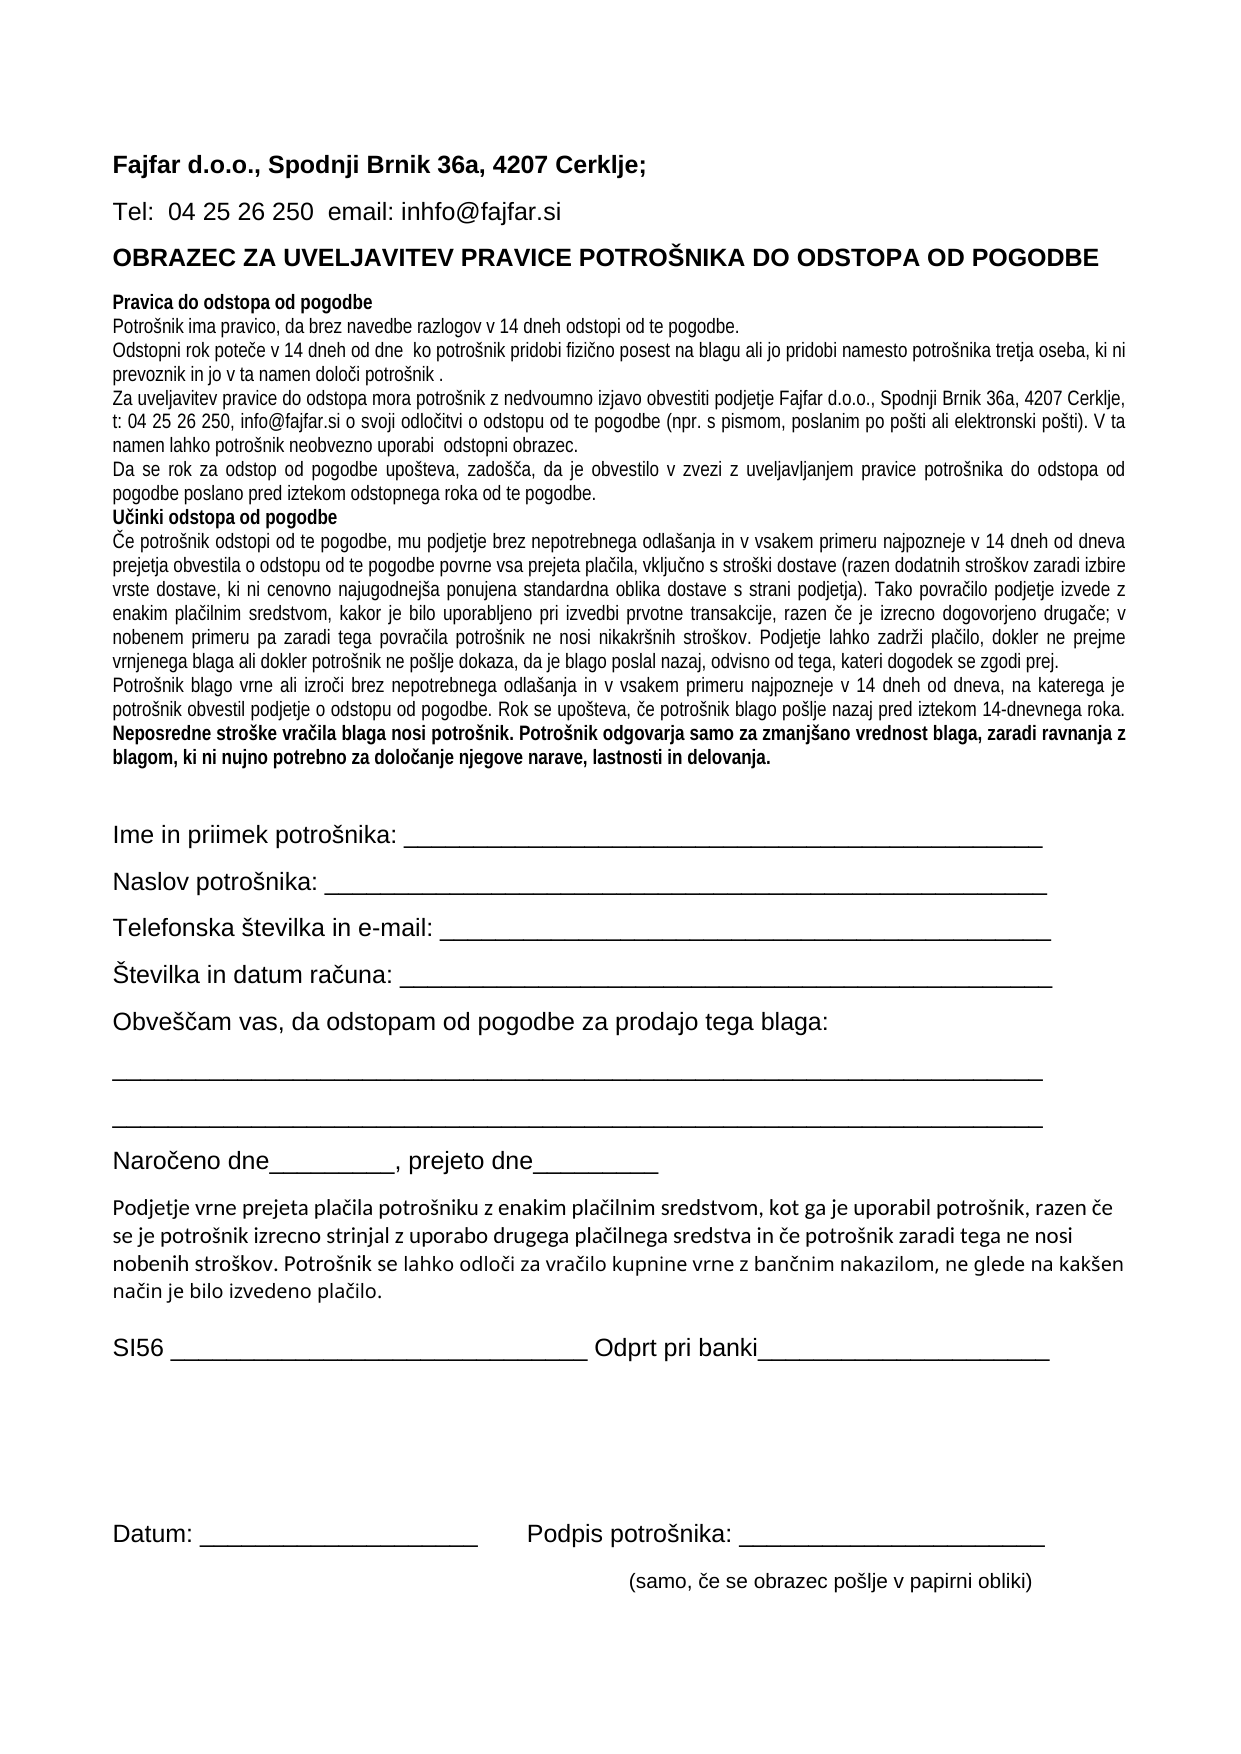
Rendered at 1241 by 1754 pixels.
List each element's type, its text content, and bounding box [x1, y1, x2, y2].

text Podjetje vrne prejeta plačila potrošniku z enakim plačilnim sredstvom, kot ga je uporabil potrošnik, razen če se je potrošnik izrecno strinjal z uporabo drugega plačilnega sredstva in če potrošnik zaradi tega ne nosi nobenih stroškov. Potrošnik se lahko odloči za vračilo kupnine vrne z bančnim nakazilom, ne glede na kakšen način je bilo izvedeno plačilo. [112, 1193, 1128, 1304]
text Fajfar d.o.o., Spodnji Brnik 36a, 4207 Cerklje; [112, 150, 1128, 179]
text Potrošnik blago vrne ali izroči brez nepotrebnega odlašanja in v vsakem primeru najpozneje v 14 dneh od dneva, na katerega je potrošnik obvestil podjetje o odstopu od pogodbe. Rok se upošteva, če potrošnik blago pošlje nazaj pred iztekom 14-dnevnega roka. Neposredne stroške vračila blaga nosi potrošnik. Potrošnik odgovarja samo za zmanjšano vrednost blaga, zaradi ravnanja z blagom, ki ni nujno potrebno za določanje njegove narave, lastnosti in delovanja. [112, 673, 1128, 769]
text Datum: ____________________ Podpis potrošnika: ______________________ [112, 1519, 1128, 1548]
text Številka in datum računa: _______________________________________________ [112, 960, 1128, 989]
text Pravica do odstopa od pogodbe [112, 290, 1128, 314]
text ___________________________________________________________________ [112, 1100, 1128, 1128]
text SI56 ______________________________ Odprt pri banki_____________________ [112, 1333, 1128, 1361]
text Če potrošnik odstopi od te pogodbe, mu podjetje brez nepotrebnega odlašanja in v vsakem primeru najpozneje v 14 dneh od dneva prejetja obvestila o odstopu od te pogodbe povrne vsa prejeta plačila, vključno s stroški dostave (razen dodatnih stroškov zaradi izbire vrste dostave, ki ni cenovno najugodnejša ponujena standardna oblika dostave s strani podjetja). Tako povračilo podjetje izvede z enakim plačilnim sredstvom, kakor je bilo uporabljeno pri izvedbi prvotne transakcije, razen če je izrecno dogovorjeno drugače; v nobenem primeru pa zaradi tega povračila potrošnik ne nosi nikakršnih stroškov. Podjetje lahko zadrži plačilo, dokler ne prejme vrnjenega blaga ali dokler potrošnik ne pošlje dokaza, da je blago poslal nazaj, odvisno od tega, kateri dogodek se zgodi prej. [112, 529, 1128, 673]
text Obveščam vas, da odstopam od pogodbe za prodajo tega blaga: [112, 1007, 1128, 1035]
text Naročeno dne_________, prejeto dne_________ [112, 1146, 1128, 1175]
text Učinki odstopa od pogodbe [112, 505, 1128, 529]
text Za uveljavitev pravice do odstopa mora potrošnik z nedvoumno izjavo obvestiti podjetje Fajfar d.o.o., Spodnji Brnik 36a, 4207 Cerklje, t: 04 25 26 250, info@fajfar.si o svoji odločitvi o odstopu od te pogodbe (npr. s pismom, poslanim po pošti ali elektronski pošti). V ta namen lahko potrošnik neobvezno uporabi odstopni obrazec. [112, 386, 1128, 457]
text (samo, če se obrazec pošlje v papirni obliki) [112, 1566, 1128, 1594]
text Potrošnik ima pravico, da brez navedbe razlogov v 14 dneh odstopi od te pogodbe. [112, 314, 1128, 338]
text OBRAZEC ZA UVELJAVITEV PRAVICE POTROŠNIKA DO ODSTOPA OD POGODBE [112, 243, 1128, 272]
text Ime in priimek potrošnika: ______________________________________________ [112, 820, 1128, 849]
text Tel: 04 25 26 250 email: inhfo@fajfar.si [112, 197, 1128, 225]
text Odstopni rok poteče v 14 dneh od dne ko potrošnik pridobi fizično posest na blagu ali jo pridobi namesto potrošnika tretja oseba, ki ni prevoznik in jo v ta namen določi potrošnik . [112, 338, 1128, 386]
text ___________________________________________________________________ [112, 1053, 1128, 1082]
text Da se rok za odstop od pogodbe upošteva, zadošča, da je obvestilo v zvezi z uveljavljanjem pravice potrošnika do odstopa od pogodbe poslano pred iztekom odstopnega roka od te pogodbe. [112, 457, 1128, 505]
text Naslov potrošnika: ____________________________________________________ [112, 867, 1128, 896]
text Telefonska številka in e-mail: ____________________________________________ [112, 913, 1128, 942]
